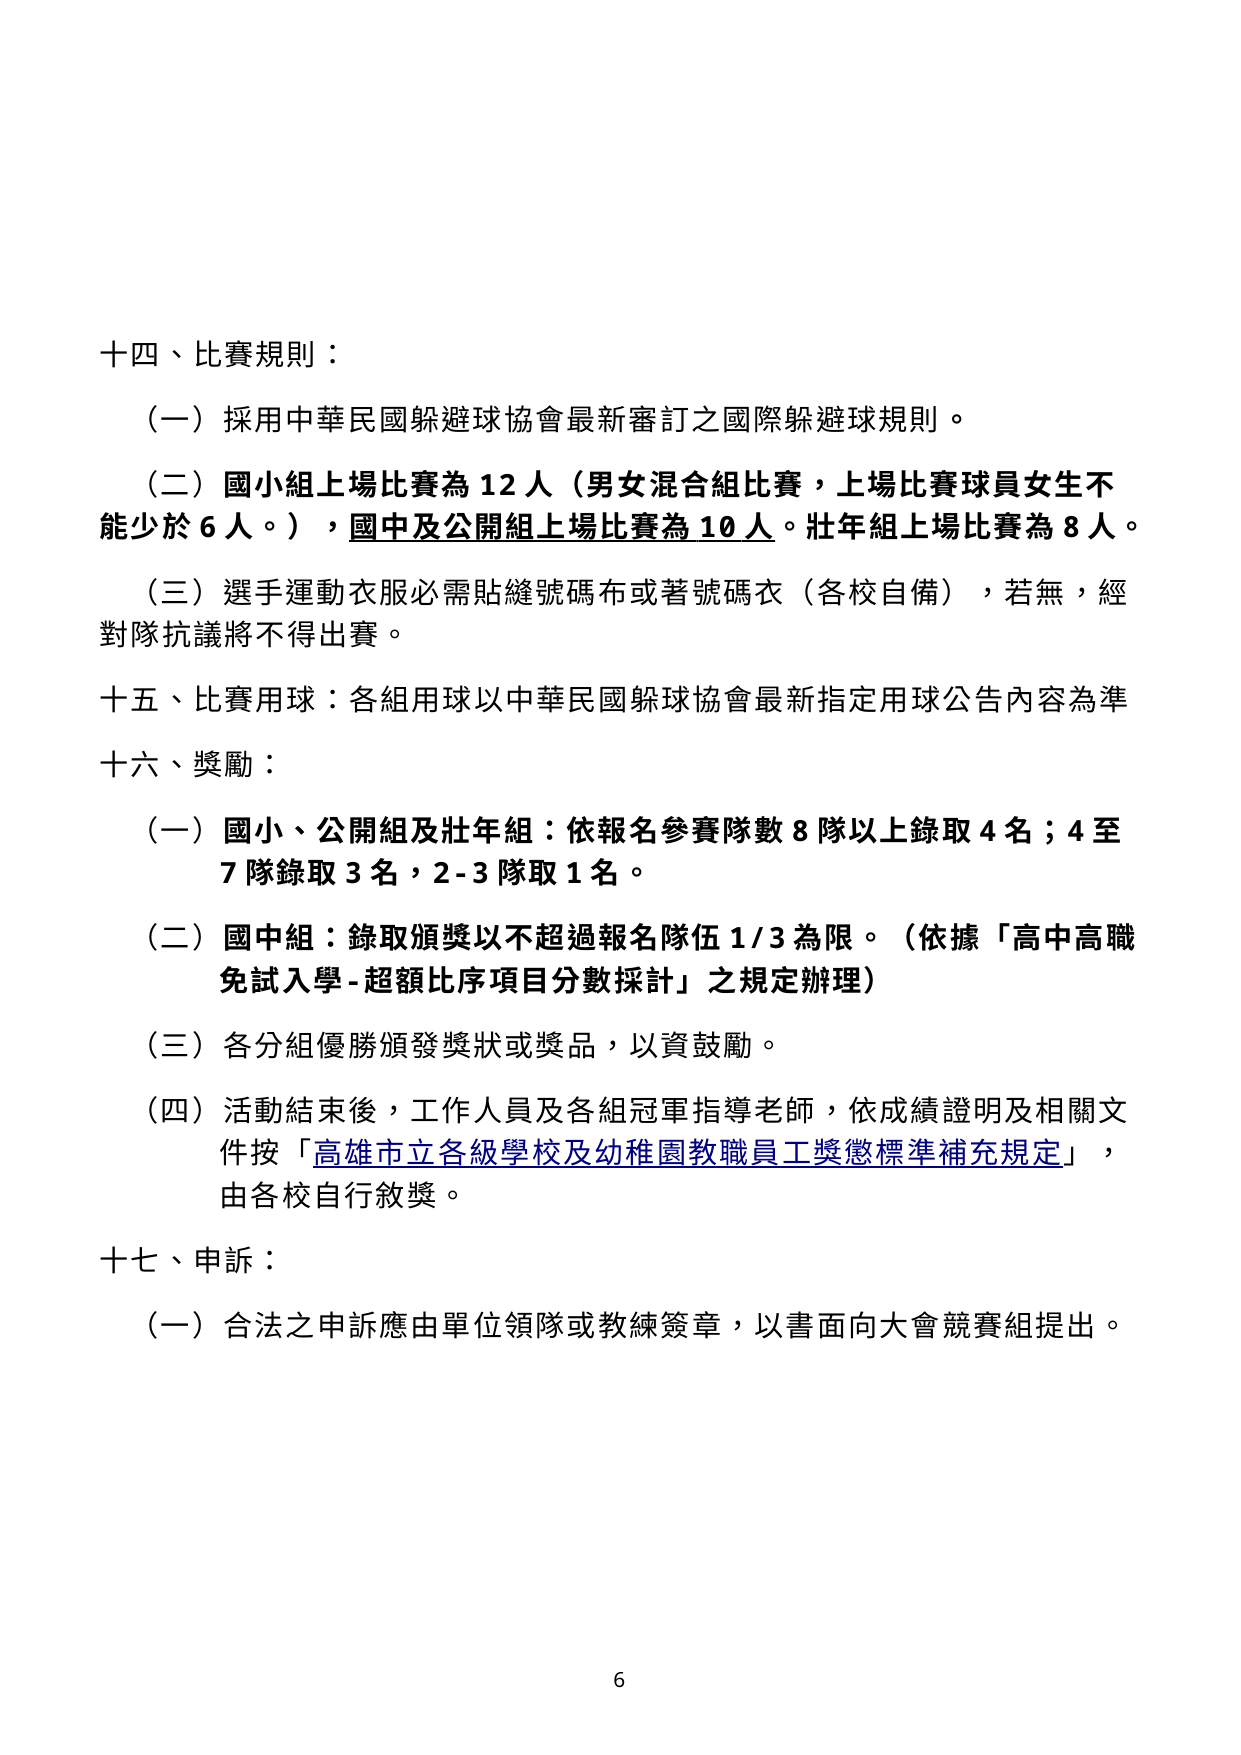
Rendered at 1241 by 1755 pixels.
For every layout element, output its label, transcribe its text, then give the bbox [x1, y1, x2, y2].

text （一）國小、公開組及壯年組：依報名參賽隊數8隊以上錄取4名；4至7隊錄取3名，2-3隊取1名。 [129, 807, 1141, 892]
text （二）國小組上場比賽為12人（男女混合組比賽，上場比賽球員女生不能少於6人。），國中及公開組上場比賽為10人。壯年組上場比賽為8人。 [99, 461, 1141, 546]
text （一）採用中華民國躲避球協會最新審訂之國際躲避球規則。 [99, 396, 1141, 438]
text （三）選手運動衣服必需貼縫號碼布或著號碼衣（各校自備），若無，經對隊抗議將不得出賽。 [99, 569, 1141, 654]
text （三）各分組優勝頒發獎狀或獎品，以資鼓勵。 [129, 1022, 1141, 1065]
text 十六、獎勵： [99, 742, 1141, 784]
text （四）活動結束後，工作人員及各組冠軍指導老師，依成績證明及相關文件按「高雄市立各級學校及幼稚園教職員工獎懲標準補充規定」，由各校自行敘獎。 [129, 1088, 1141, 1214]
text （一）合法之申訴應由單位領隊或教練簽章，以書面向大會競賽組提出。 [129, 1303, 1141, 1345]
text 十七、申訴： [99, 1237, 1141, 1280]
text （二）國中組：錄取頒獎以不超過報名隊伍1/3為限。（依據「高中高職免試入學-超額比序項目分數採計」之規定辦理） [129, 915, 1141, 999]
text 十五、比賽用球：各組用球以中華民國躲球協會最新指定用球公告內容為準 [99, 677, 1141, 719]
text 十四、比賽規則： [99, 331, 1141, 373]
